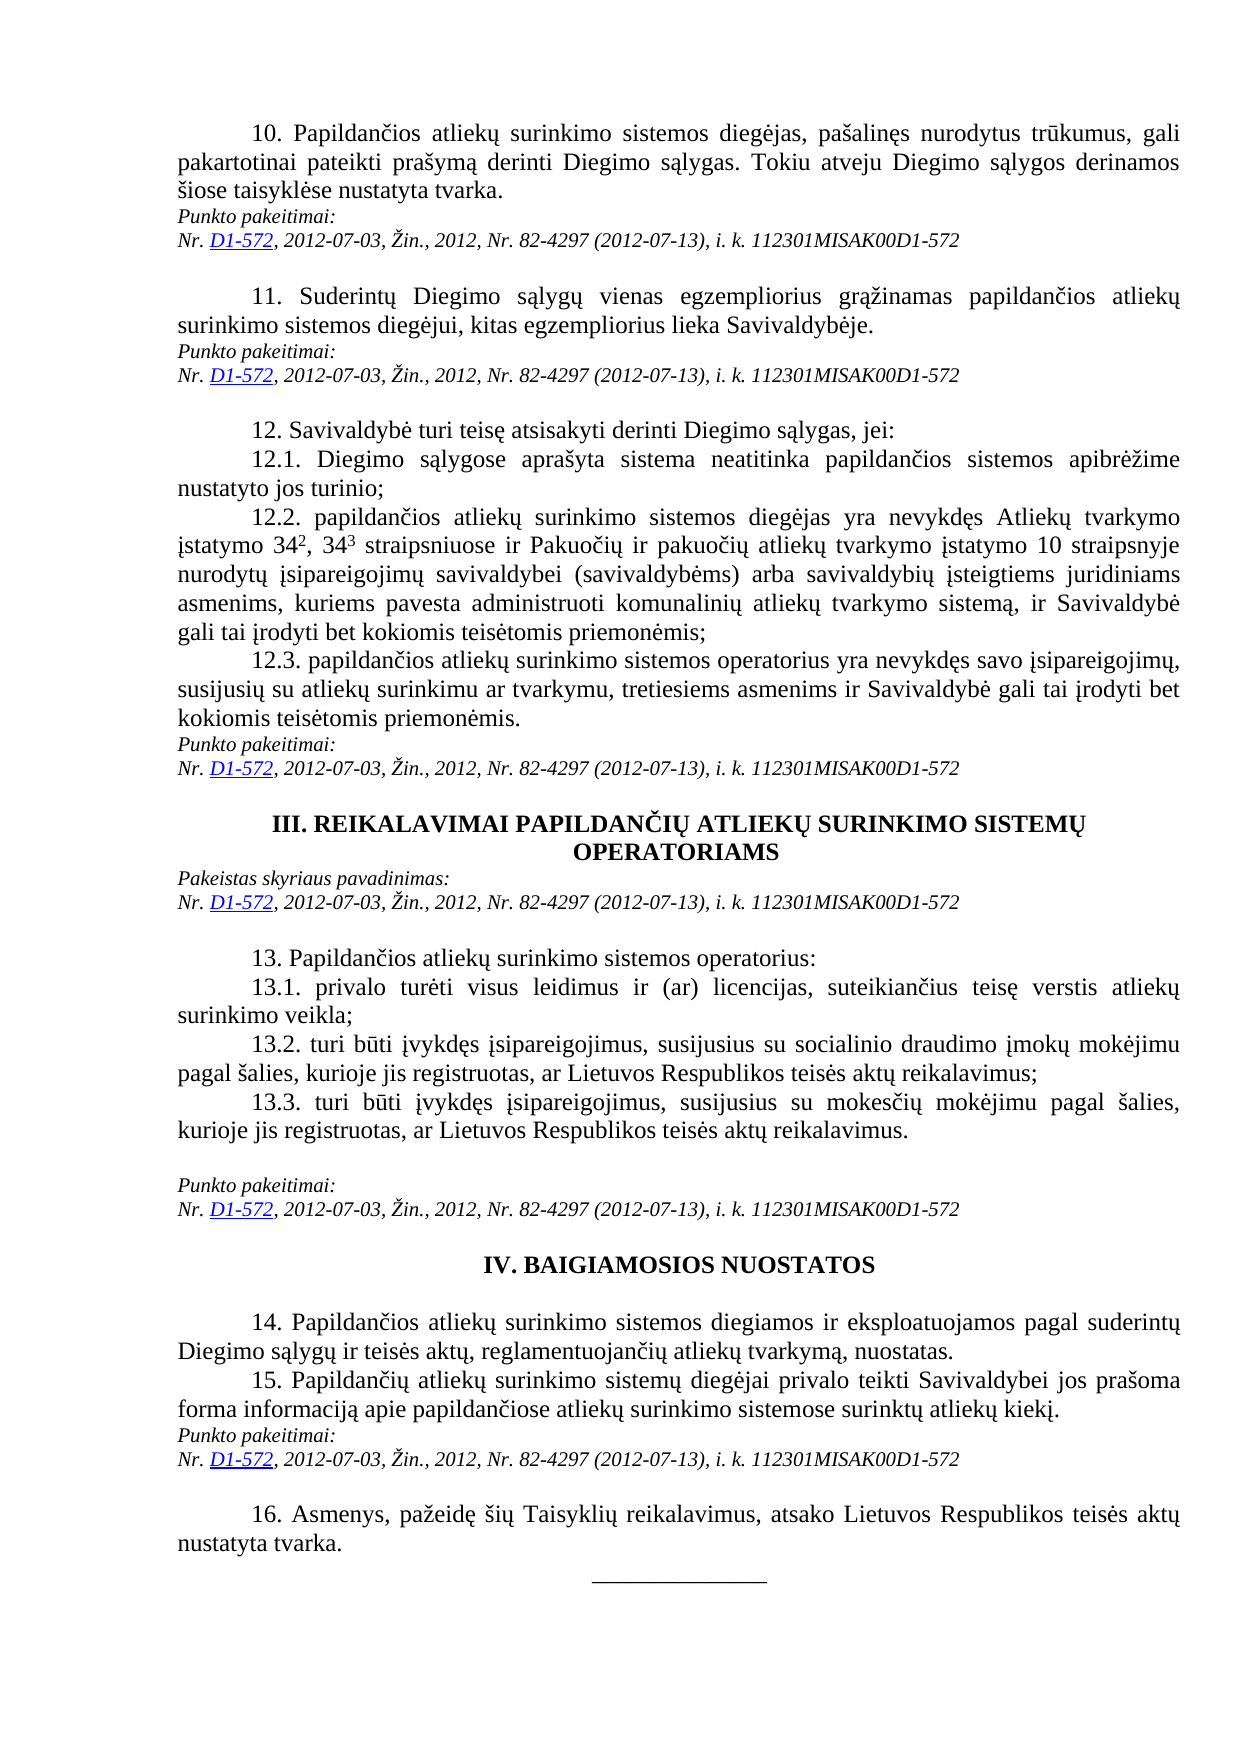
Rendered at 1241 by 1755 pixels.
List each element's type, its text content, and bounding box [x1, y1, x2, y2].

text Nr. D1-572, 2012-07-03, Žin., 2012, Nr. 82-4297 (2012-07-13), i. k. 112301MISAK00D1-572 [177, 756, 1181, 780]
text 13. Papildančios atliekų surinkimo sistemos operatorius: [177, 943, 1181, 972]
text 13.1. privalo turėti visus leidimus ir (ar) licencijas, suteikiančius teisę verstis atliekų surinkimo veikla; [177, 972, 1181, 1029]
text Punkto pakeitimai: [177, 1173, 1181, 1197]
text IV. BAIGIAMOSIOS NUOSTATOS [177, 1250, 1181, 1279]
text 10. Papildančios atliekų surinkimo sistemos diegėjas, pašalinęs nurodytus trūkumus, gali pakartotinai pateikti prašymą derinti Diegimo sąlygas. Tokiu atveju Diegimo sąlygos derinamos šiose taisyklėse nustatyta tvarka. [177, 118, 1181, 204]
text Nr. D1-572, 2012-07-03, Žin., 2012, Nr. 82-4297 (2012-07-13), i. k. 112301MISAK00D1-572 [177, 363, 1181, 387]
text 15. Papildančių atliekų surinkimo sistemų diegėjai privalo teikti Savivaldybei jos prašoma forma informaciją apie papildančiose atliekų surinkimo sistemose surinktų atliekų kiekį. [177, 1365, 1181, 1422]
text 11. Suderintų Diegimo sąlygų vienas egzempliorius grąžinamas papildančios atliekų surinkimo sistemos diegėjui, kitas egzempliorius lieka Savivaldybėje. [177, 281, 1181, 339]
text 12. Savivaldybė turi teisę atsisakyti derinti Diegimo sąlygas, jei: [177, 416, 1181, 444]
text 13.3. turi būti įvykdęs įsipareigojimus, susijusius su mokesčių mokėjimu pagal šalies, kurioje jis registruotas, ar Lietuvos Respublikos teisės aktų reikalavimus. [177, 1087, 1181, 1144]
text Nr. D1-572, 2012-07-03, Žin., 2012, Nr. 82-4297 (2012-07-13), i. k. 112301MISAK00D1-572 [177, 228, 1181, 252]
text Punkto pakeitimai: [177, 204, 1181, 228]
text 12.2. papildančios atliekų surinkimo sistemos diegėjas yra nevykdęs Atliekų tvarkymo įstatymo 342, 343 straipsniuose ir Pakuočių ir pakuočių atliekų tvarkymo įstatymo 10 straipsnyje nurodytų įsipareigojimų savivaldybei (savivaldybėms) arba savivaldybių įsteigtiems juridiniams asmenims, kuriems pavesta administruoti komunalinių atliekų tvarkymo sistemą, ir Savivaldybė gali tai įrodyti bet kokiomis teisėtomis priemonėmis; [177, 502, 1181, 646]
text 12.1. Diegimo sąlygose aprašyta sistema neatitinka papildančios sistemos apibrėžime nustatyto jos turinio; [177, 444, 1181, 502]
text Punkto pakeitimai: [177, 732, 1181, 756]
text Punkto pakeitimai: [177, 1422, 1181, 1447]
text 14. Papildančios atliekų surinkimo sistemos diegiamos ir eksploatuojamos pagal suderintų Diegimo sąlygų ir teisės aktų, reglamentuojančių atliekų tvarkymą, nuostatas. [177, 1307, 1181, 1365]
text ______________ [177, 1557, 1181, 1586]
text Pakeistas skyriaus pavadinimas: [177, 866, 1181, 890]
text 16. Asmenys, pažeidę šių Taisyklių reikalavimus, atsako Lietuvos Respublikos teisės aktų nustatyta tvarka. [177, 1499, 1181, 1557]
text 12.3. papildančios atliekų surinkimo sistemos operatorius yra nevykdęs savo įsipareigojimų, susijusių su atliekų surinkimu ar tvarkymu, tretiesiems asmenims ir Savivaldybė gali tai įrodyti bet kokiomis teisėtomis priemonėmis. [177, 646, 1181, 732]
text Nr. D1-572, 2012-07-03, Žin., 2012, Nr. 82-4297 (2012-07-13), i. k. 112301MISAK00D1-572 [177, 1447, 1181, 1471]
text Punkto pakeitimai: [177, 339, 1181, 363]
text Nr. D1-572, 2012-07-03, Žin., 2012, Nr. 82-4297 (2012-07-13), i. k. 112301MISAK00D1-572 [177, 890, 1181, 914]
text 13.2. turi būti įvykdęs įsipareigojimus, susijusius su socialinio draudimo įmokų mokėjimu pagal šalies, kurioje jis registruotas, ar Lietuvos Respublikos teisės aktų reikalavimus; [177, 1029, 1181, 1087]
text III. REIKALAVIMAI PAPILDANČIŲ ATLIEKŲ SURINKIMO SISTEMŲ OPERATORIAMS [177, 809, 1181, 866]
text Nr. D1-572, 2012-07-03, Žin., 2012, Nr. 82-4297 (2012-07-13), i. k. 112301MISAK00D1-572 [177, 1197, 1181, 1221]
